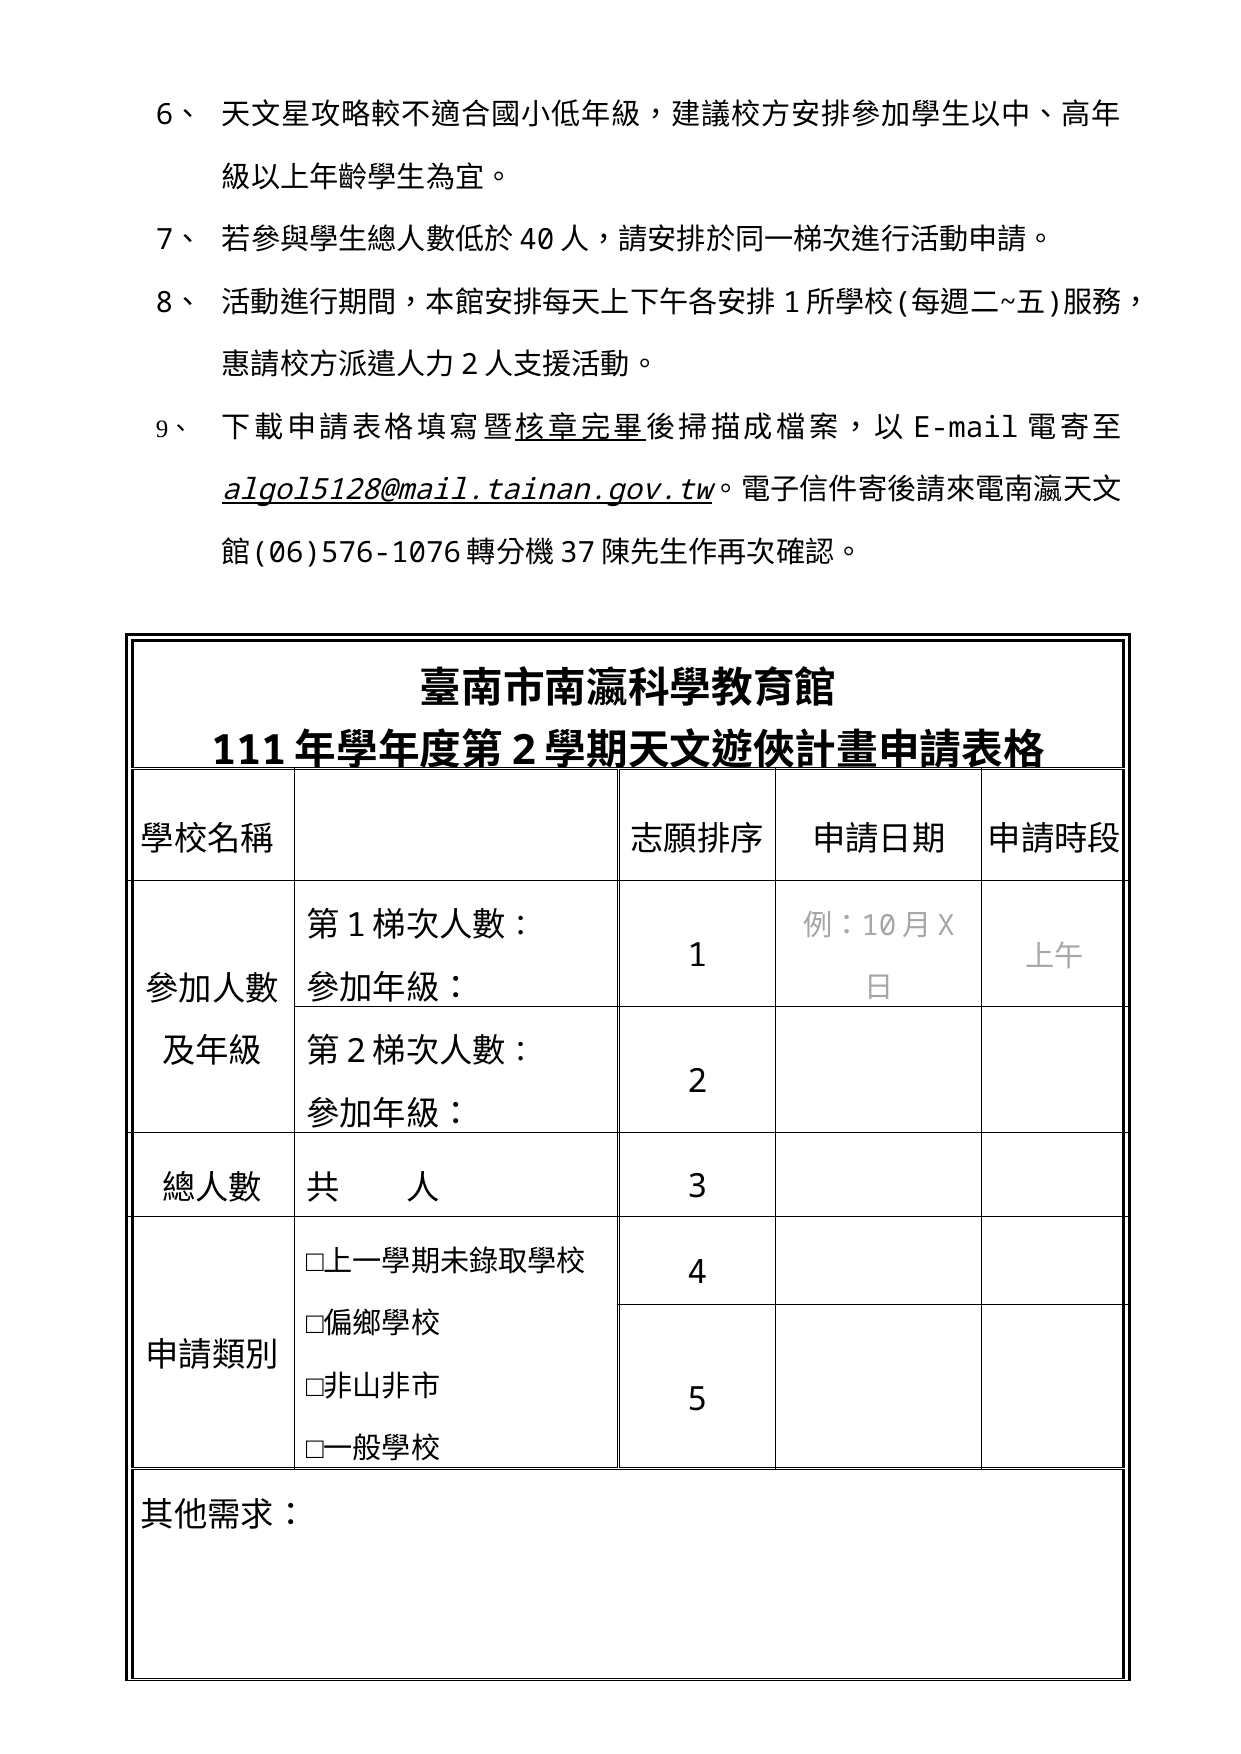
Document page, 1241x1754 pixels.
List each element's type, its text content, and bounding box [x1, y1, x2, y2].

table_cell 4 [620, 1217, 775, 1304]
table_cell [982, 1217, 1122, 1304]
table_cell 上午 [982, 881, 1122, 1006]
table_cell 第2梯次人數： 參加年級： [295, 1007, 617, 1132]
table_cell 共 人 [295, 1133, 617, 1216]
table_cell 3 [620, 1133, 775, 1216]
table_cell 申請時段 [982, 770, 1122, 880]
table_cell [776, 1305, 981, 1467]
list 天文星攻略較不適合國小低年級，建議校方安排參加學生以中、高年級以上年齡學生為宜。 [156, 70, 1122, 195]
table_cell 2 [620, 1007, 775, 1132]
table_cell 參加人數及年級 [134, 881, 294, 1132]
table_cell 5 [620, 1305, 775, 1467]
table_header 臺南市南瀛科學教育館 111年學年度第2學期天文遊俠計畫申請表格 [129, 636, 1126, 767]
table_cell 志願排序 [620, 770, 775, 880]
table_cell 申請日期 [776, 770, 981, 880]
table_cell 1 [620, 881, 775, 1006]
table_cell 總人數 [134, 1133, 294, 1216]
table_cell [776, 1217, 981, 1304]
table_cell [776, 1133, 981, 1216]
list 若參與學生總人數低於40人，請安排於同一梯次進行活動申請。 [156, 195, 1122, 258]
table_cell □上一學期未錄取學校 □偏鄉學校 □非山非市 □一般學校 [295, 1217, 617, 1467]
table_cell 其他需求： [134, 1470, 1122, 1678]
table_cell [982, 1007, 1122, 1132]
table_cell 申請類別 [134, 1217, 294, 1467]
table_cell 第1梯次人數： 參加年級： [295, 881, 617, 1006]
table_cell [982, 1133, 1122, 1216]
table_cell [776, 1007, 981, 1132]
table_cell 學校名稱 [134, 770, 294, 880]
table_cell [982, 1305, 1122, 1467]
table_cell 例：10月X日 [776, 881, 981, 1006]
list 活動進行期間，本館安排每天上下午各安排1所學校(每週二~五)服務，惠請校方派遣人力2人支援活動。 [155, 258, 1122, 383]
list 下載申請表格填寫暨核章完畢後掃描成檔案，以E-mail電寄至algol5128@mail.tainan.gov.tw。電子信件寄後請來電南瀛天文館(06)576-1076轉分機37陳先生作再次確認。 [156, 383, 1122, 570]
table_cell [295, 770, 617, 880]
